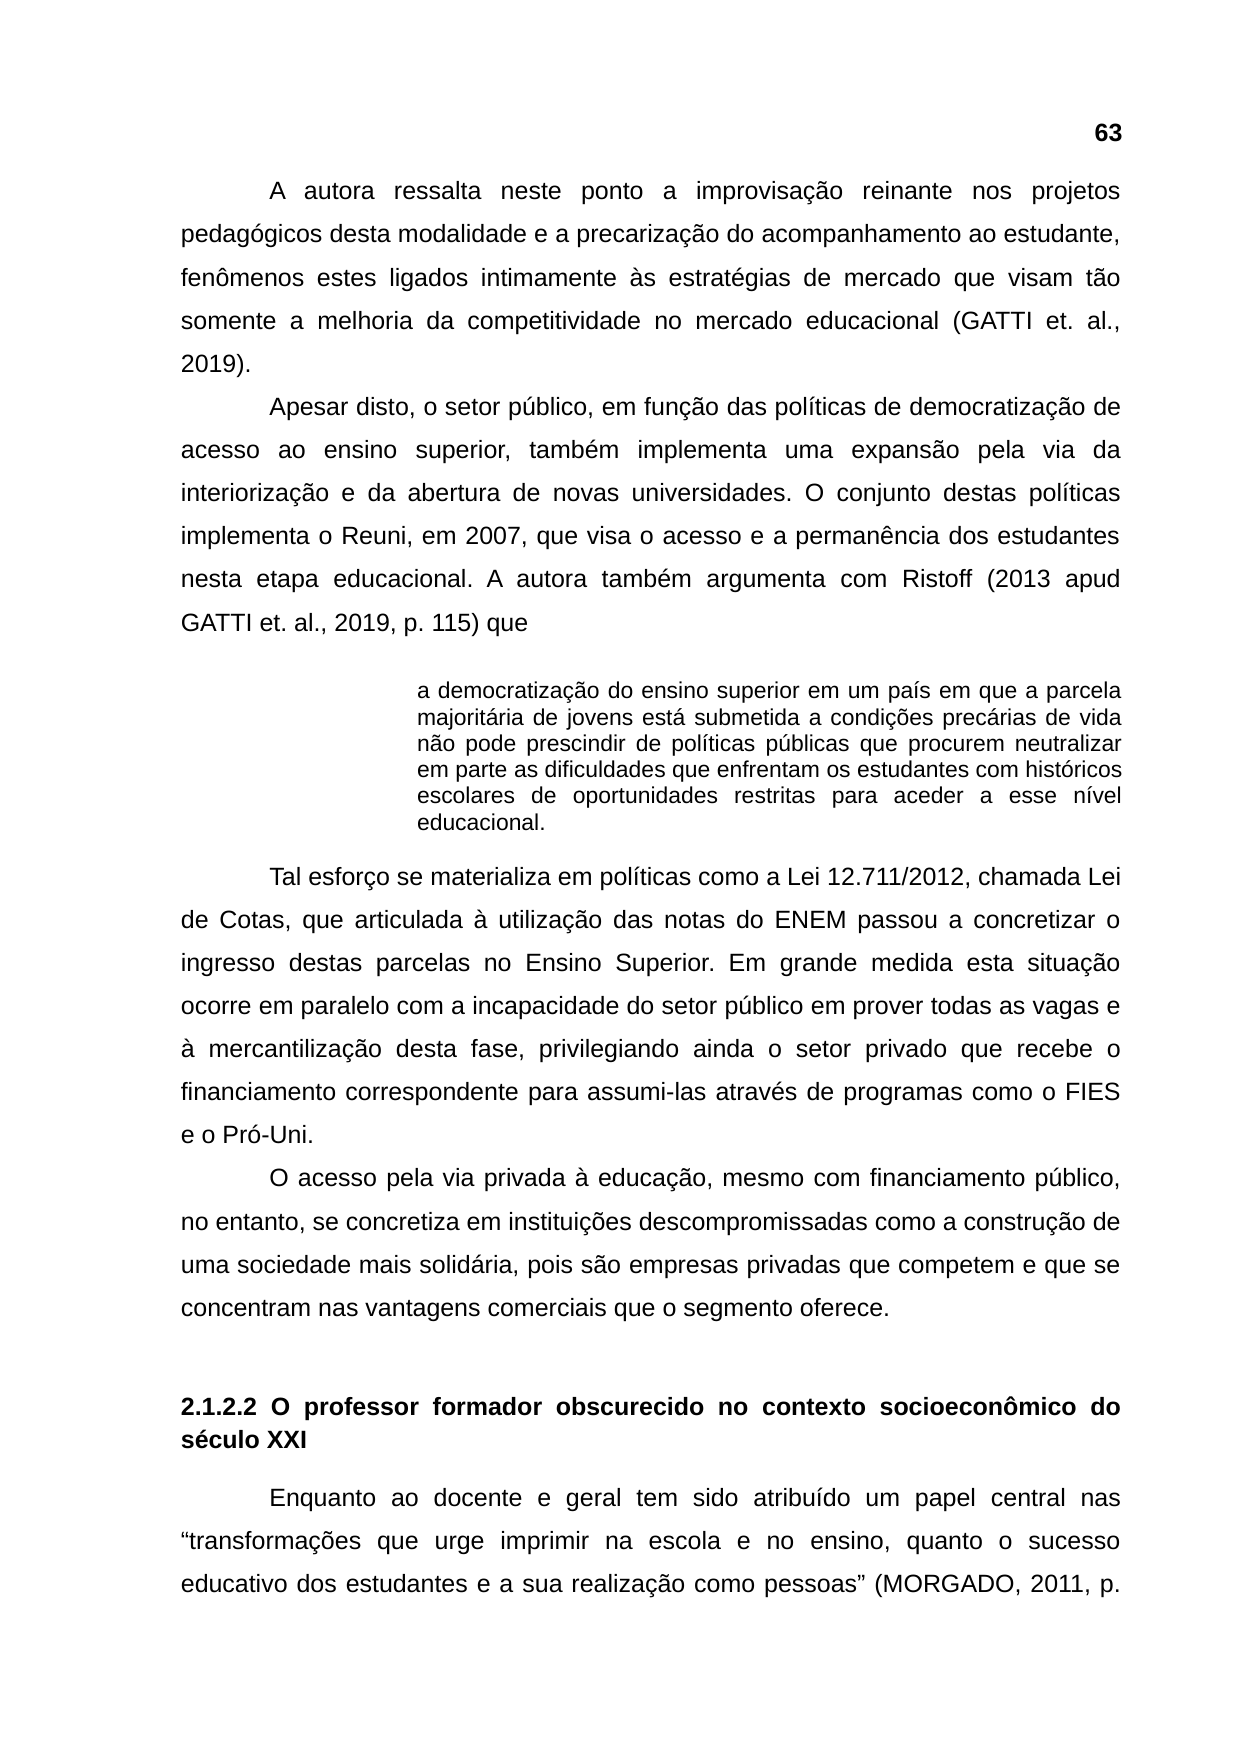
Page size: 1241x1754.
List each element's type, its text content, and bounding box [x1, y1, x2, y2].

text O acesso pela via privada à educação, mesmo com financiamento público, no entanto, se concretiza em instituições descompromissadas como a construção de uma sociedade mais solidária, pois são empresas privadas que competem e que se concentram nas vantagens comerciais que o segmento oferece. [181, 1163, 1122, 1322]
text Apesar disto, o setor público, em função das políticas de democratização de acesso ao ensino superior, também implementa uma expansão pela via da interiorização e da abertura de novas universidades. O conjunto destas políticas implementa o Reuni, em 2007, que visa o acesso e a permanência dos estudantes nesta etapa educacional. A autora também argumenta com Ristoff (2013 apud GATTI et. al., 2019, p. 115) que [181, 392, 1122, 636]
text a democratização do ensino superior em um país em que a parcela majoritária de jovens está submetida a condições precárias de vida não pode prescindir de políticas públicas que procurem neutralizar em parte as dificuldades que enfrentam os estudantes com históricos escolares de oportunidades restritas para aceder a esse nível educacional. [417, 677, 1122, 835]
text Tal esforço se materializa em políticas como a Lei 12.711/2012, chamada Lei de Cotas, que articulada à utilização das notas do ENEM passou a concretizar o ingresso destas parcelas no Ensino Superior. Em grande medida esta situação ocorre em paralelo com a incapacidade do setor público em prover todas as vagas e à mercantilização desta fase, privilegiando ainda o setor privado que recebe o financiamento correspondente para assumi-las através de programas como o FIES e o Pró-Uni. [181, 862, 1122, 1149]
text A autora ressalta neste ponto a improvisação reinante nos projetos pedagógicos desta modalidade e a precarização do acompanhamento ao estudante, fenômenos estes ligados intimamente às estratégias de mercado que visam tão somente a melhoria da competitividade no mercado educacional (GATTI et. al., 2019). [181, 176, 1122, 378]
subtitle 2.1.2.2 O professor formador obscurecido no contexto socioeconômico do século XXI [181, 1392, 1122, 1454]
text Enquanto ao docente e geral tem sido atribuído um papel central nas “transformações que urge imprimir na escola e no ensino, quanto o sucesso educativo dos estudantes e a sua realização como pessoas” (MORGADO, 2011, p. [181, 1483, 1122, 1598]
